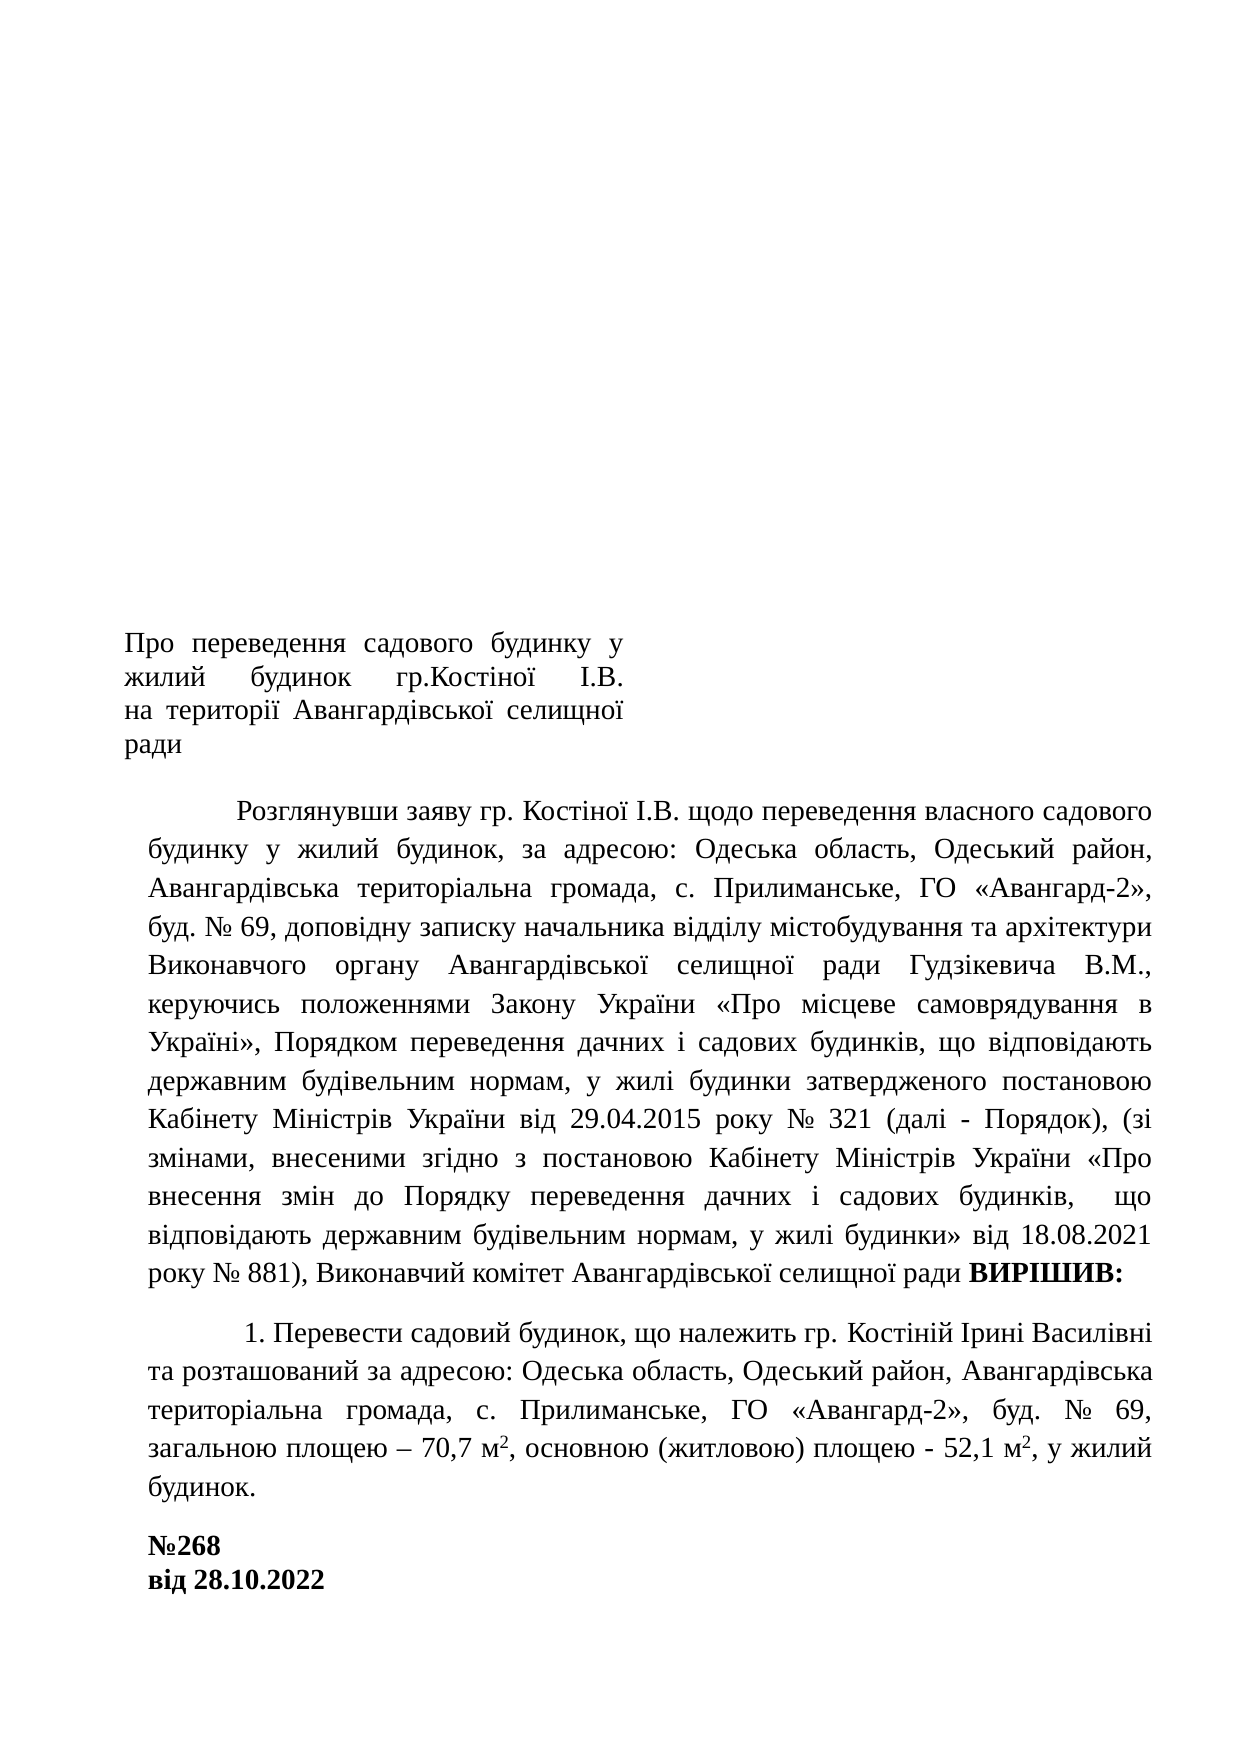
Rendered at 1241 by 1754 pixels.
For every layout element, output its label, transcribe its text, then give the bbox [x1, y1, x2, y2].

text №268 [148, 1528, 1152, 1562]
table_header Про переведення садового будинку у жилий будинок гр.Костіної І.В. на території Авангардівської селищної ради [624, 156, 635, 793]
text 1. Перевести садовий будинок, що належить гр. Костіній Ірині Василівні та розташований за адресою: Одеська область, Одеський район, Авангардівська територіальна громада, с. Прилиманське, ГО «Авангард-2», буд. № 69, загальною площею – 70,7 м2, основною (житловою) площею - 52,1 м2, у жилий будинок. [148, 1315, 1153, 1503]
text Розглянувши заяву гр. Костіної І.В. щодо переведення власного садового будинку у жилий будинок, за адресою: Одеська область, Одеський район, Авангардівська територіальна громада, с. Прилиманське, ГО «Авангард-2», буд. № 69, доповідну записку начальника відділу містобудування та архітектури Виконавчого органу Авангардівської селищної ради Гудзікевича В.М., керуючись положеннями Закону України «Про місцеве самоврядування в Україні», Порядком переведення дачних і садових будинків, що відповідають державним будівельним нормам, у жилі будинки затвердженого постановою Кабінету Міністрів України від 29.04.2015 року № 321 (далі - Порядок), (зі змінами, внесеними згідно з постановою Кабінету Міністрів України «Про внесення змін до Порядку переведення дачних і садових будинків, що відповідають державним будівельним нормам, у жилі будинки» від 18.08.2021 року № 881), Виконавчий комітет Авангардівської селищної ради ВИРІШИВ: [148, 793, 1153, 1289]
text від 28.10.2022 [148, 1562, 1152, 1596]
table_header Про переведення садового будинку у жилий будинок гр.Костіної І.В. на території Авангардівської селищної ради [113, 156, 125, 793]
